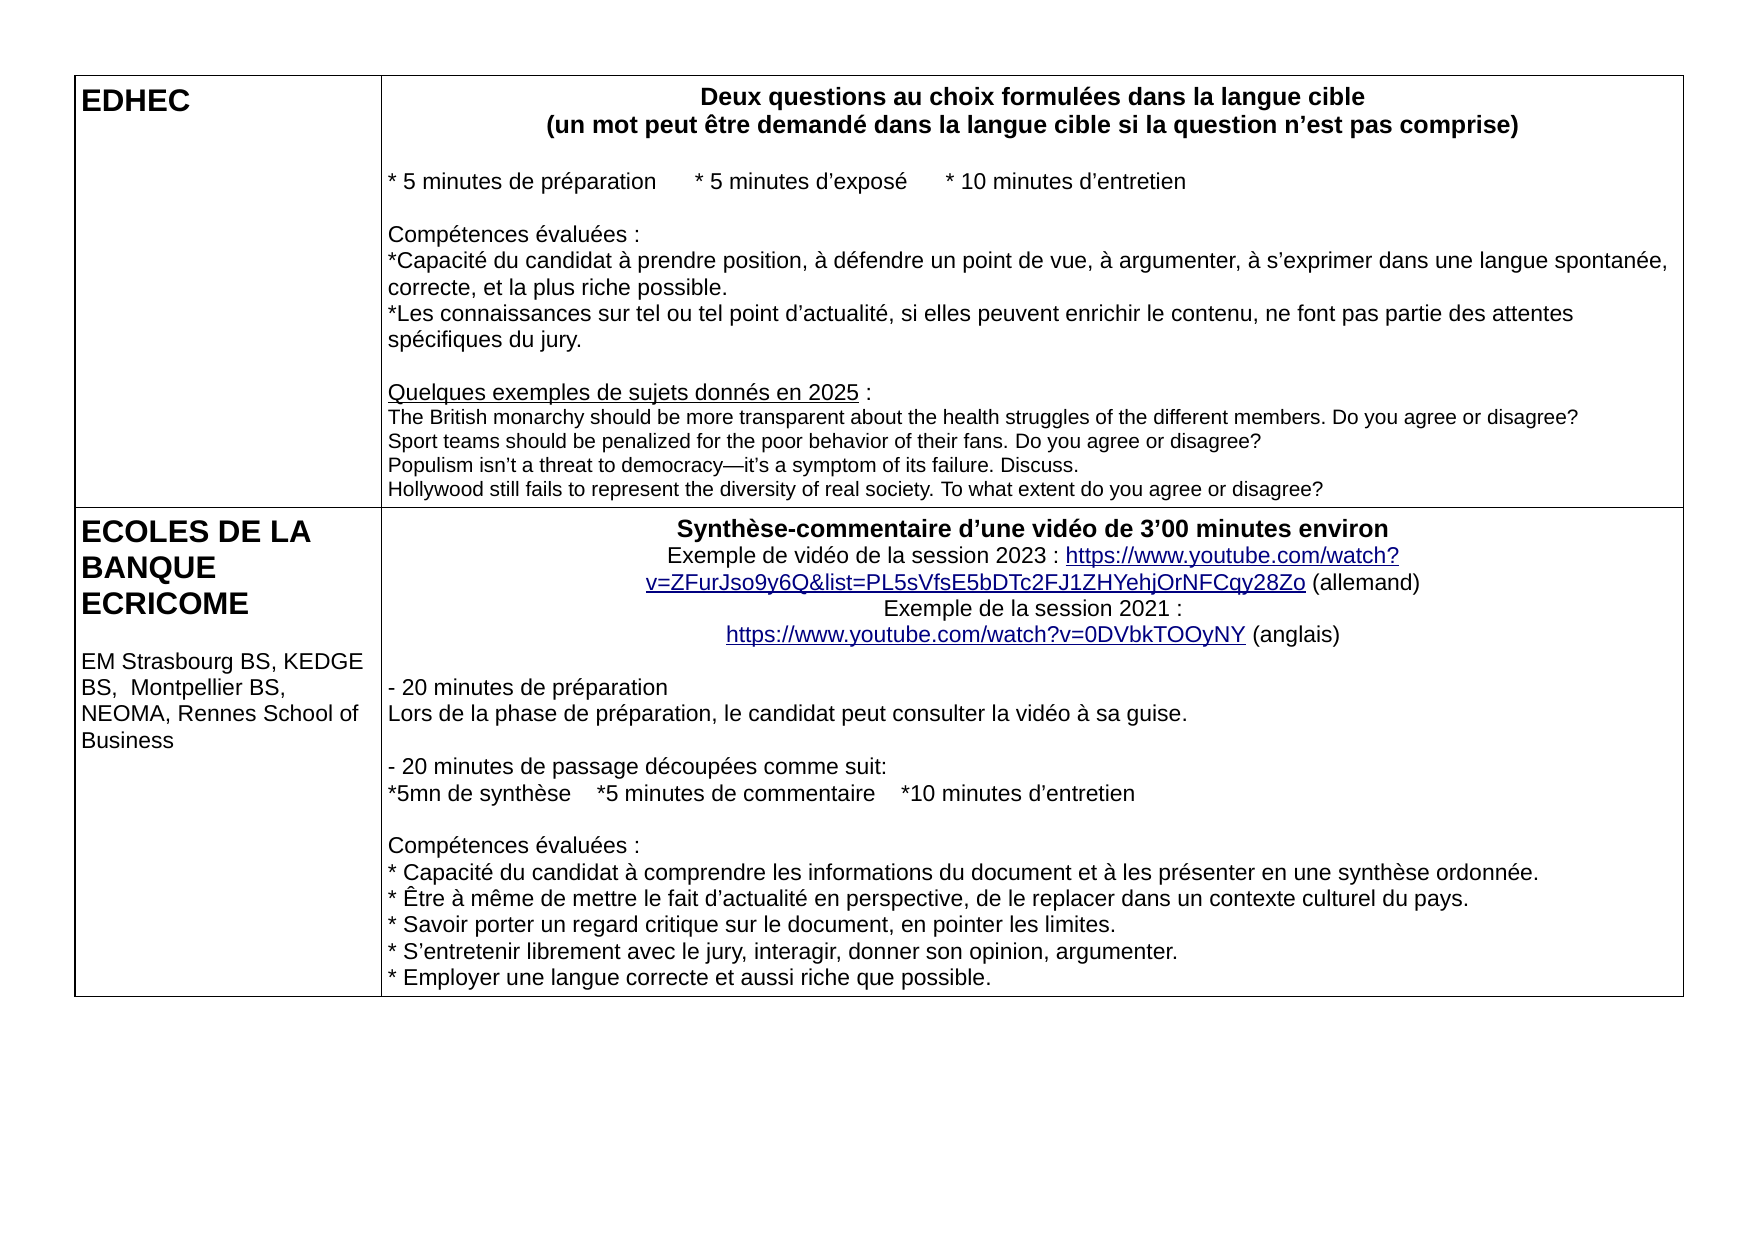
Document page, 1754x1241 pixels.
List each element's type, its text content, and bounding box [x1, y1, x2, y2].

table_cell Synthèse-commentaire d’une vidéo de 3’00 minutes environ Exemple de vidéo de la session 2023 : https://www.youtube.com/watch?v=ZFurJso9y6Q&list=PL5sVfsE5bDTc2FJ1ZHYehjOrNFCqy28Zo (allemand) Exemple de la session 2021 : https://www.youtube.com/watch?v=0DVbkTOOyNY (anglais) - 20 minutes de préparation Lors de la phase de préparation, le candidat peut consulter la vidéo à sa guise. - 20 minutes de passage découpées comme suit: *5mn de synthèse *5 minutes de commentaire *10 minutes d’entretien Compétences évaluées : * Capacité du candidat à comprendre les informations du document et à les présenter en une synthèse ordonnée. * Être à même de mettre le fait d’actualité en perspective, de le replacer dans un contexte culturel du pays. * Savoir porter un regard critique sur le document, en pointer les limites. * S’entretenir librement avec le jury, interagir, donner son opinion, argumenter. * Employer une langue correcte et aussi riche que possible. [382, 508, 1683, 996]
table_cell Deux questions au choix formulées dans la langue cible (un mot peut être demandé dans la langue cible si la question n’est pas comprise) * 5 minutes de préparation * 5 minutes d’exposé * 10 minutes d’entretien Compétences évaluées : *Capacité du candidat à prendre position, à défendre un point de vue, à argumenter, à s’exprimer dans une langue spontanée, correcte, et la plus riche possible. *Les connaissances sur tel ou tel point d’actualité, si elles peuvent enrichir le contenu, ne font pas partie des attentes spécifiques du jury. Quelques exemples de sujets donnés en 2025 : The British monarchy should be more transparent about the health struggles of the different members. Do you agree or disagree? Sport teams should be penalized for the poor behavior of their fans. Do you agree or disagree? Populism isn’t a threat to democracy—it’s a symptom of its failure. Discuss. Hollywood still fails to represent the diversity of real society. To what extent do you agree or disagree? [382, 76, 1683, 507]
table_cell ECOLES DE LA BANQUE ECRICOME EM Strasbourg BS, KEDGE BS, Montpellier BS, NEOMA, Rennes School of Business [76, 508, 381, 996]
table_cell EDHEC [76, 76, 381, 507]
